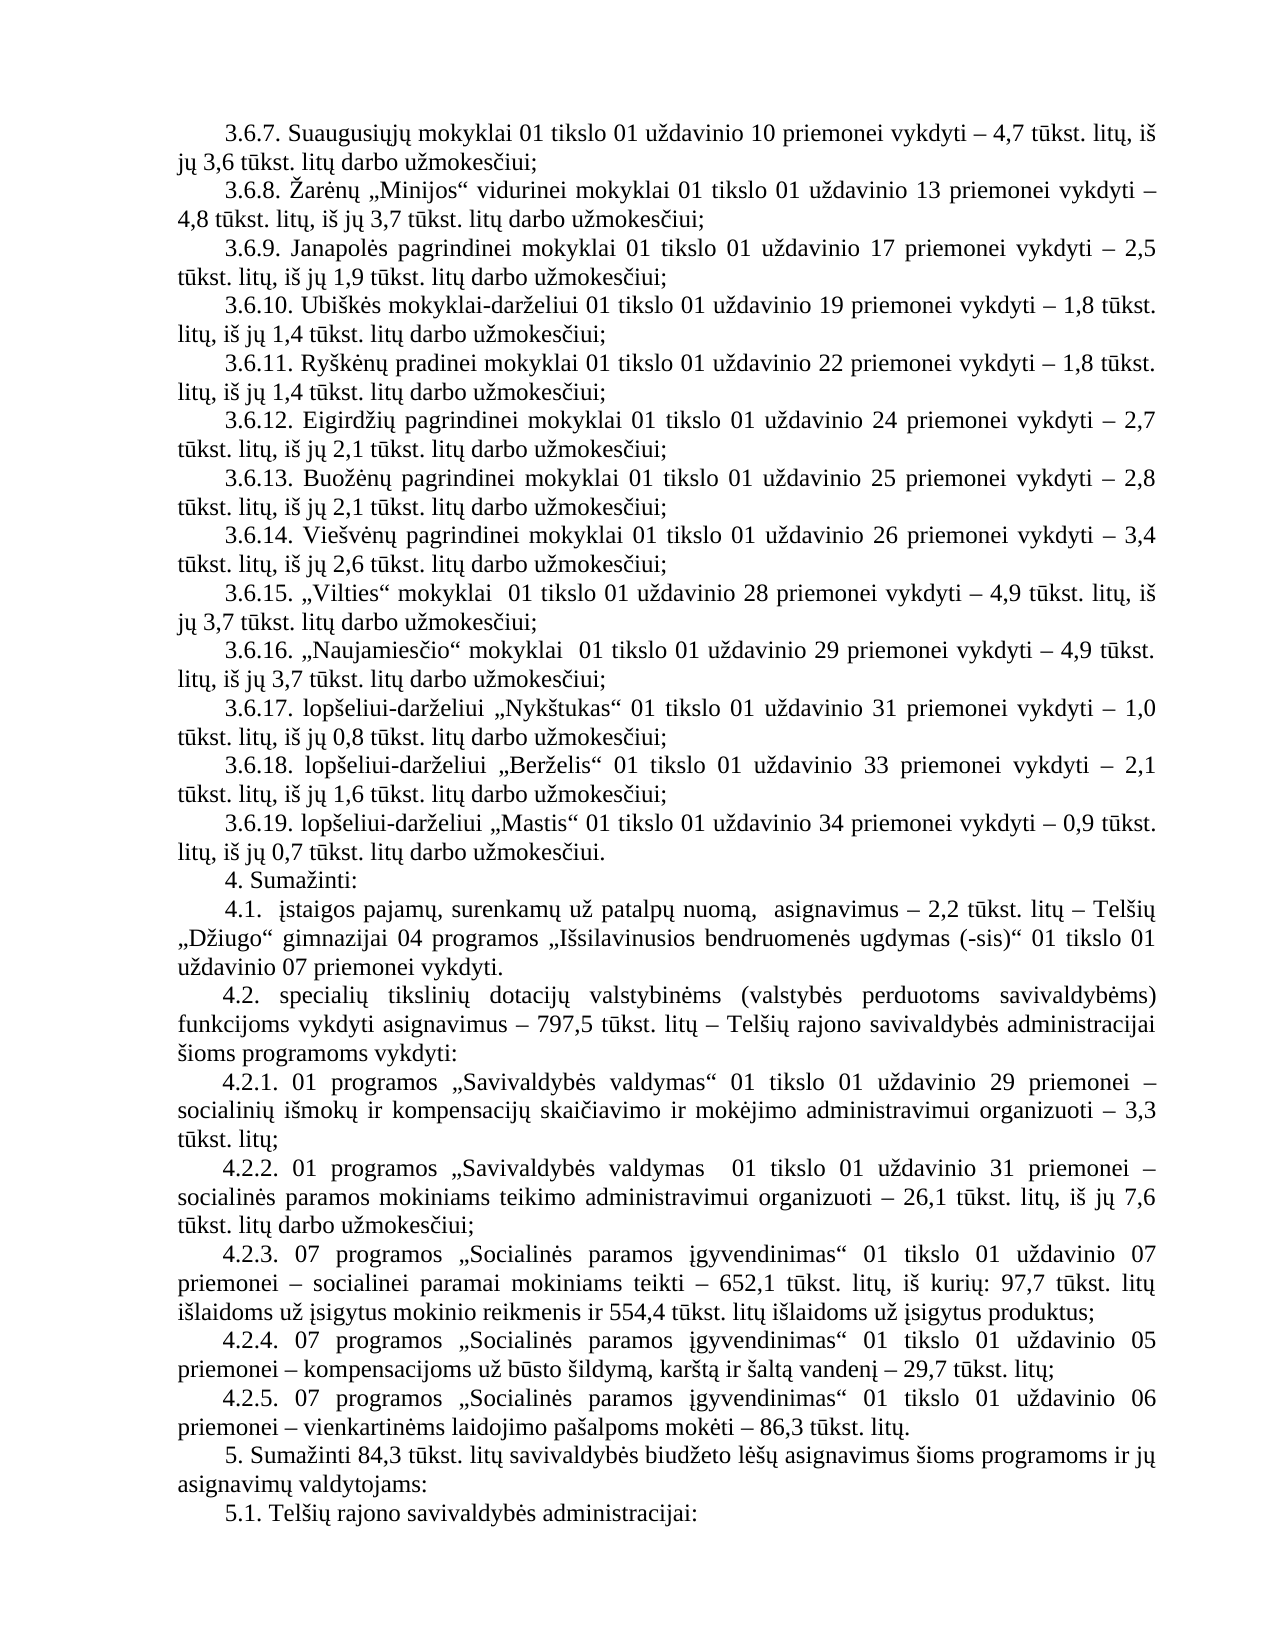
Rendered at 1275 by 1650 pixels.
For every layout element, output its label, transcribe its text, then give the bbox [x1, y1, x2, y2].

text 5.1. Telšių rajono savivaldybės administracijai: [177, 1498, 1157, 1527]
text 3.6.17. lopšeliui-darželiui „Nykštukas“ 01 tikslo 01 uždavinio 31 priemonei vykdyti – 1,0 tūkst. litų, iš jų 0,8 tūkst. litų darbo užmokesčiui; [177, 693, 1157, 751]
text 3.6.10. Ubiškės mokyklai-darželiui 01 tikslo 01 uždavinio 19 priemonei vykdyti – 1,8 tūkst. litų, iš jų 1,4 tūkst. litų darbo užmokesčiui; [177, 291, 1157, 348]
text 4. Sumažinti: [177, 866, 1157, 894]
text 3.6.16. „Naujamiesčio“ mokyklai 01 tikslo 01 uždavinio 29 priemonei vykdyti – 4,9 tūkst. litų, iš jų 3,7 tūkst. litų darbo užmokesčiui; [177, 636, 1157, 693]
text 4.2.3. 07 programos „Socialinės paramos įgyvendinimas“ 01 tikslo 01 uždavinio 07 priemonei – socialinei paramai mokiniams teikti – 652,1 tūkst. litų, iš kurių: 97,7 tūkst. litų išlaidoms už įsigytus mokinio reikmenis ir 554,4 tūkst. litų išlaidoms už įsigytus produktus; [177, 1239, 1157, 1326]
text 3.6.19. lopšeliui-darželiui „Mastis“ 01 tikslo 01 uždavinio 34 priemonei vykdyti – 0,9 tūkst. litų, iš jų 0,7 tūkst. litų darbo užmokesčiui. [177, 808, 1157, 866]
text 3.6.8. Žarėnų „Minijos“ vidurinei mokyklai 01 tikslo 01 uždavinio 13 priemonei vykdyti – 4,8 tūkst. litų, iš jų 3,7 tūkst. litų darbo užmokesčiui; [177, 176, 1157, 233]
text 3.6.7. Suaugusiųjų mokyklai 01 tikslo 01 uždavinio 10 priemonei vykdyti – 4,7 tūkst. litų, iš jų 3,6 tūkst. litų darbo užmokesčiui; [177, 118, 1157, 176]
text 4.2.4. 07 programos „Socialinės paramos įgyvendinimas“ 01 tikslo 01 uždavinio 05 priemonei – kompensacijoms už būsto šildymą, karštą ir šaltą vandenį – 29,7 tūkst. litų; [177, 1326, 1157, 1383]
text 3.6.18. lopšeliui-darželiui „Berželis“ 01 tikslo 01 uždavinio 33 priemonei vykdyti – 2,1 tūkst. litų, iš jų 1,6 tūkst. litų darbo užmokesčiui; [177, 751, 1157, 808]
text 3.6.11. Ryškėnų pradinei mokyklai 01 tikslo 01 uždavinio 22 priemonei vykdyti – 1,8 tūkst. litų, iš jų 1,4 tūkst. litų darbo užmokesčiui; [177, 348, 1157, 406]
text 3.6.14. Viešvėnų pagrindinei mokyklai 01 tikslo 01 uždavinio 26 priemonei vykdyti – 3,4 tūkst. litų, iš jų 2,6 tūkst. litų darbo užmokesčiui; [177, 521, 1157, 578]
text 3.6.12. Eigirdžių pagrindinei mokyklai 01 tikslo 01 uždavinio 24 priemonei vykdyti – 2,7 tūkst. litų, iš jų 2,1 tūkst. litų darbo užmokesčiui; [177, 406, 1157, 463]
text 4.2.2. 01 programos „Savivaldybės valdymas 01 tikslo 01 uždavinio 31 priemonei – socialinės paramos mokiniams teikimo administravimui organizuoti – 26,1 tūkst. litų, iš jų 7,6 tūkst. litų darbo užmokesčiui; [177, 1153, 1157, 1239]
text 3.6.15. „Vilties“ mokyklai 01 tikslo 01 uždavinio 28 priemonei vykdyti – 4,9 tūkst. litų, iš jų 3,7 tūkst. litų darbo užmokesčiui; [177, 578, 1157, 636]
text 4.1. įstaigos pajamų, surenkamų už patalpų nuomą, asignavimus – 2,2 tūkst. litų – Telšių „Džiugo“ gimnazijai 04 programos „Išsilavinusios bendruomenės ugdymas (-sis)“ 01 tikslo 01 uždavinio 07 priemonei vykdyti. [177, 894, 1157, 981]
text 5. Sumažinti 84,3 tūkst. litų savivaldybės biudžeto lėšų asignavimus šioms programoms ir jų asignavimų valdytojams: [177, 1441, 1157, 1498]
text 3.6.9. Janapolės pagrindinei mokyklai 01 tikslo 01 uždavinio 17 priemonei vykdyti – 2,5 tūkst. litų, iš jų 1,9 tūkst. litų darbo užmokesčiui; [177, 233, 1157, 291]
text 4.2.5. 07 programos „Socialinės paramos įgyvendinimas“ 01 tikslo 01 uždavinio 06 priemonei – vienkartinėms laidojimo pašalpoms mokėti – 86,3 tūkst. litų. [177, 1383, 1157, 1441]
text 4.2. specialių tikslinių dotacijų valstybinėms (valstybės perduotoms savivaldybėms) funkcijoms vykdyti asignavimus – 797,5 tūkst. litų – Telšių rajono savivaldybės administracijai šioms programoms vykdyti: [177, 981, 1157, 1067]
text 3.6.13. Buožėnų pagrindinei mokyklai 01 tikslo 01 uždavinio 25 priemonei vykdyti – 2,8 tūkst. litų, iš jų 2,1 tūkst. litų darbo užmokesčiui; [177, 463, 1157, 521]
text 4.2.1. 01 programos „Savivaldybės valdymas“ 01 tikslo 01 uždavinio 29 priemonei – socialinių išmokų ir kompensacijų skaičiavimo ir mokėjimo administravimui organizuoti – 3,3 tūkst. litų; [177, 1067, 1157, 1153]
